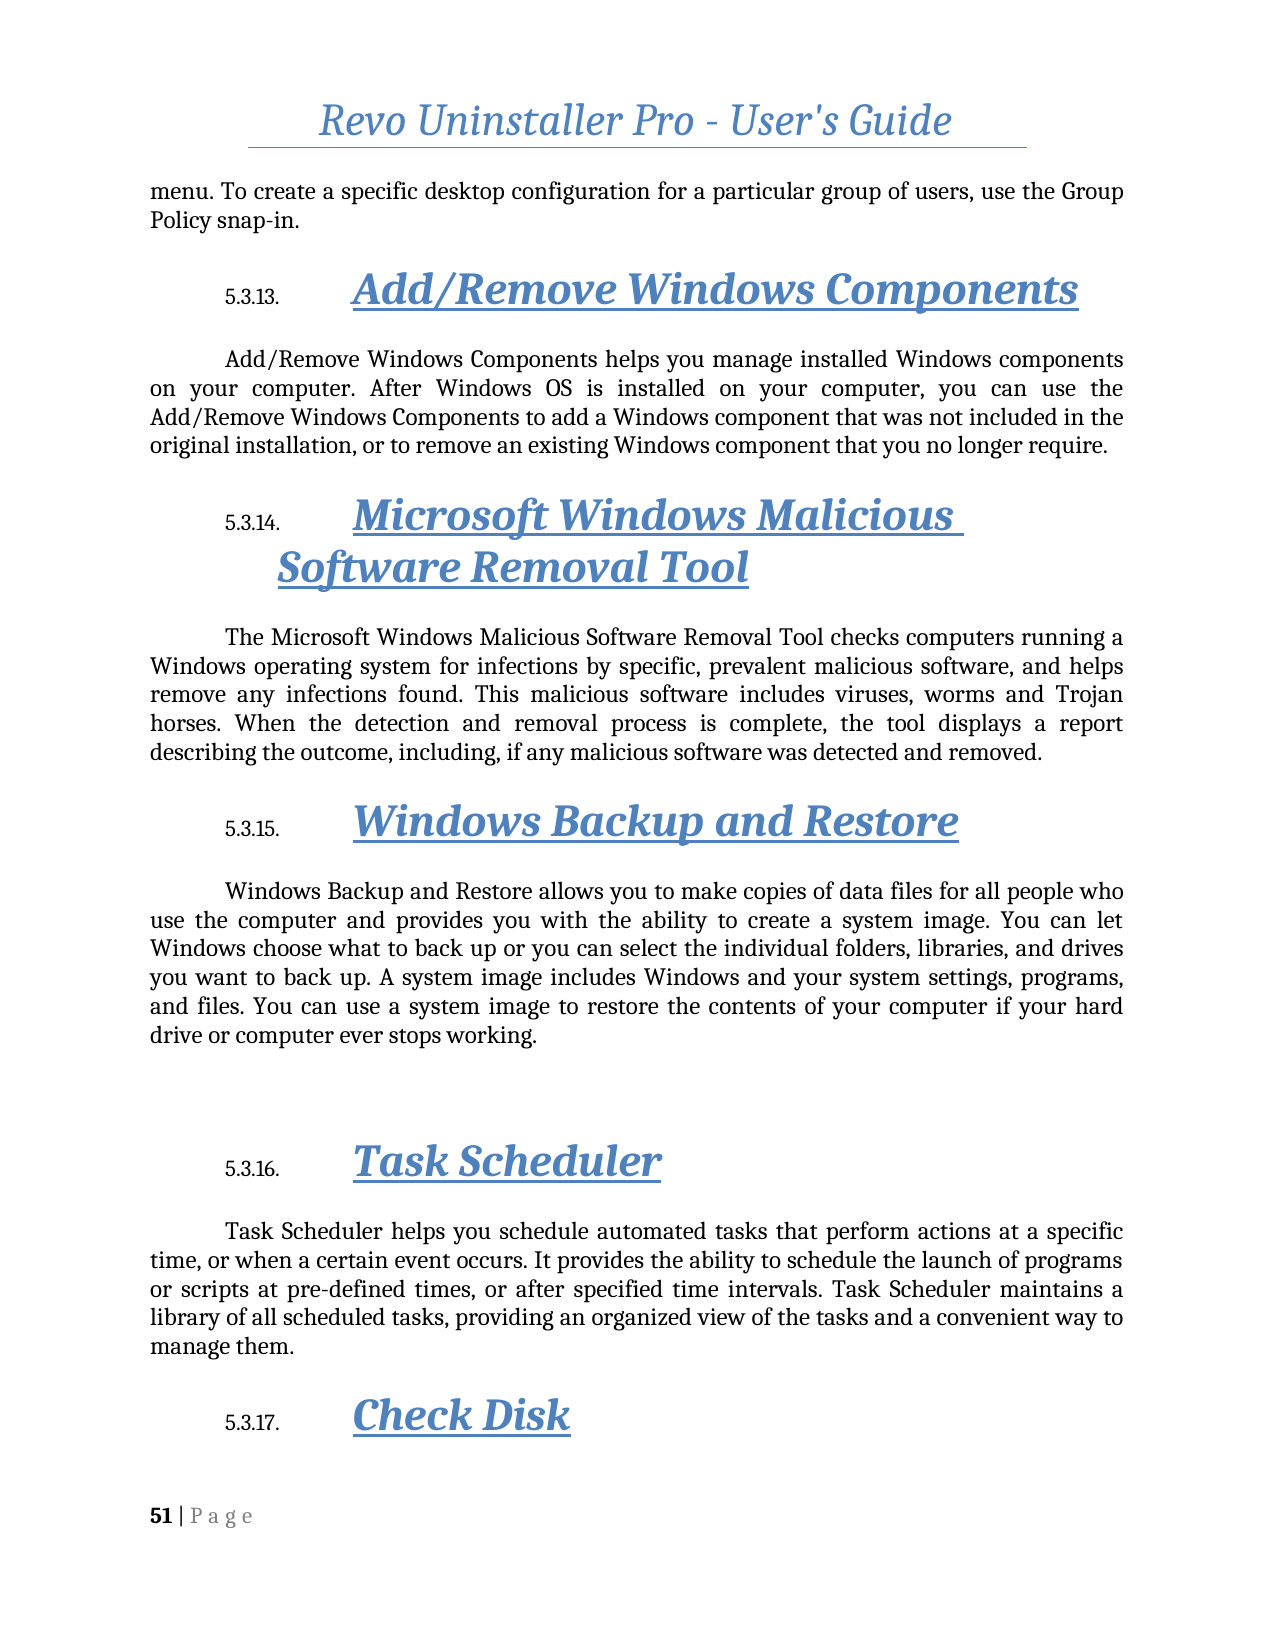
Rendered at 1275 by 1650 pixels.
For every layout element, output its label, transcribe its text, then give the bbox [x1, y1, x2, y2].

text Add/Remove Windows Components helps you manage installed Windows components on your computer. After Windows OS is installed on your computer, you can use the Add/Remove Windows Components to add a Windows component that was not included in the original installation, or to remove an existing Windows component that you no longer require. [150, 345, 1125, 460]
text menu. To create a specific desktop configuration for a particular group of users, use the Group Policy snap-in. [150, 177, 1125, 235]
list Microsoft Windows Malicious Software Removal Tool [225, 489, 1125, 594]
text Windows Backup and Restore allows you to make copies of data files for all people who use the computer and provides you with the ability to create a system image. You can let Windows choose what to back up or you can select the individual folders, libraries, and drives you want to back up. A system image includes Windows and your system settings, programs, and files. You can use a system image to restore the contents of your computer if your hard drive or computer ever stops working. [150, 877, 1125, 1049]
text Task Scheduler helps you schedule automated tasks that perform actions at a specific time, or when a certain event occurs. It provides the ability to schedule the launch of programs or scripts at pre-defined times, or after specified time intervals. Task Scheduler maintains a library of all scheduled tasks, providing an organized view of the tasks and a convenient way to manage them. [150, 1217, 1125, 1361]
list Add/Remove Windows Components [225, 263, 1125, 316]
list Task Scheduler [225, 1136, 1125, 1188]
text The Microsoft Windows Malicious Software Removal Tool checks computers running a Windows operating system for infections by specific, prevalent malicious software, and helps remove any infections found. This malicious software includes viruses, worms and Trojan horses. When the detection and removal process is complete, the tool displays a report describing the outcome, including, if any malicious software was detected and removed. [150, 623, 1125, 767]
list Windows Backup and Restore [225, 795, 1125, 848]
list Check Disk [225, 1389, 1125, 1442]
